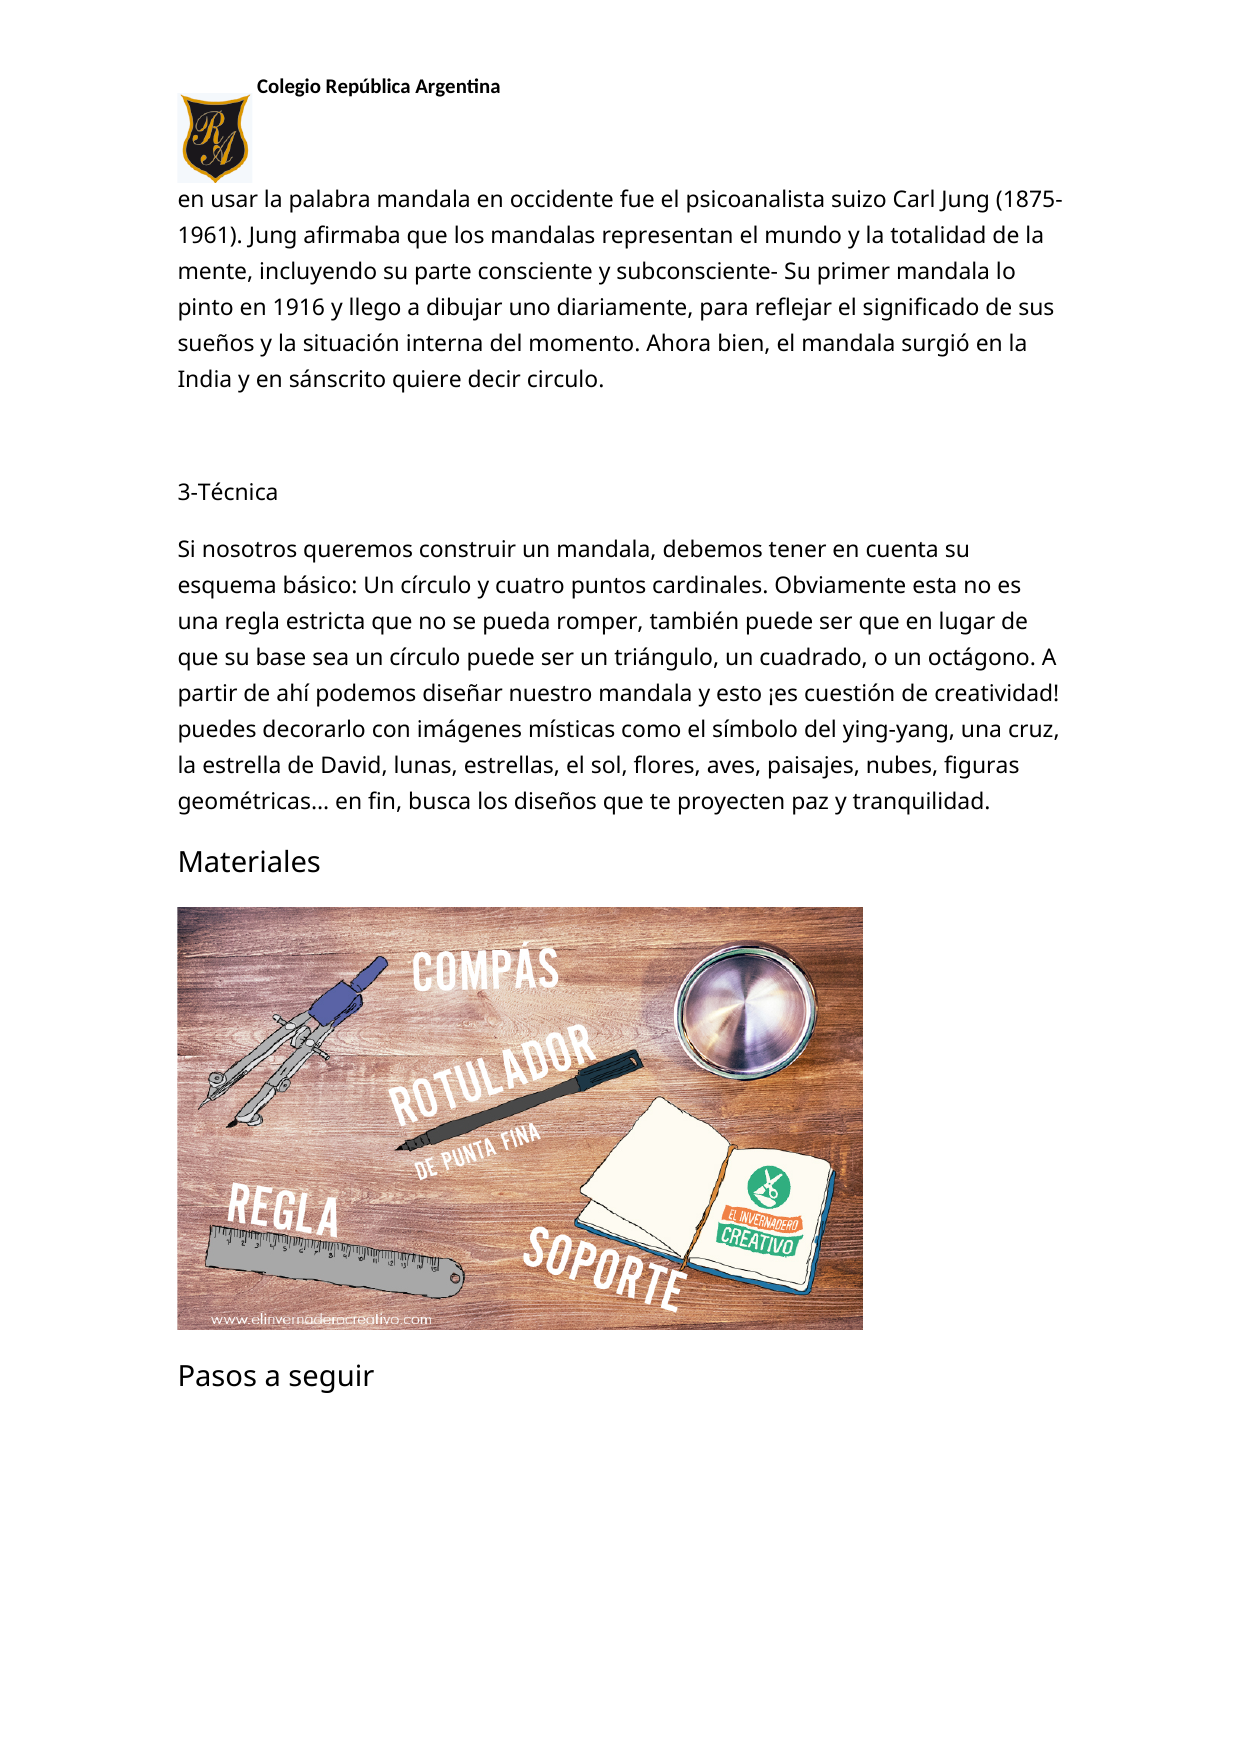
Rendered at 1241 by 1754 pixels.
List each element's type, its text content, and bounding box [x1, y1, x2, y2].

text Pasos a seguir [177, 1355, 1063, 1394]
text Materiales [177, 841, 1063, 881]
text Si nosotros queremos construir un mandala, debemos tener en cuenta su esquema básico: Un círculo y cuatro puntos cardinales. Obviamente esta no es una regla estricta que no se pueda romper, también puede ser que en lugar de que su base sea un círculo puede ser un triángulo, un cuadrado, o un octágono. A partir de ahí podemos diseñar nuestro mandala y esto ¡es cuestión de creatividad! puedes decorarlo con imágenes místicas como el símbolo del ying-yang, una cruz, la estrella de David, lunas, estrellas, el sol, flores, aves, paisajes, nubes, figuras geométricas… en fin, busca los diseños que te proyecten paz y tranquilidad. [177, 533, 1063, 816]
text 3-Técnica [177, 476, 1063, 507]
text en usar la palabra mandala en occidente fue el psicoanalista suizo Carl Jung (1875-1961). Jung afirmaba que los mandalas representan el mundo y la totalidad de la mente, incluyendo su parte consciente y subconsciente- Su primer mandala lo pinto en 1916 y llego a dibujar uno diariamente, para reflejar el significado de sus sueños y la situación interna del momento. Ahora bien, el mandala surgió en la India y en sánscrito quiere decir circulo. [177, 183, 1063, 394]
